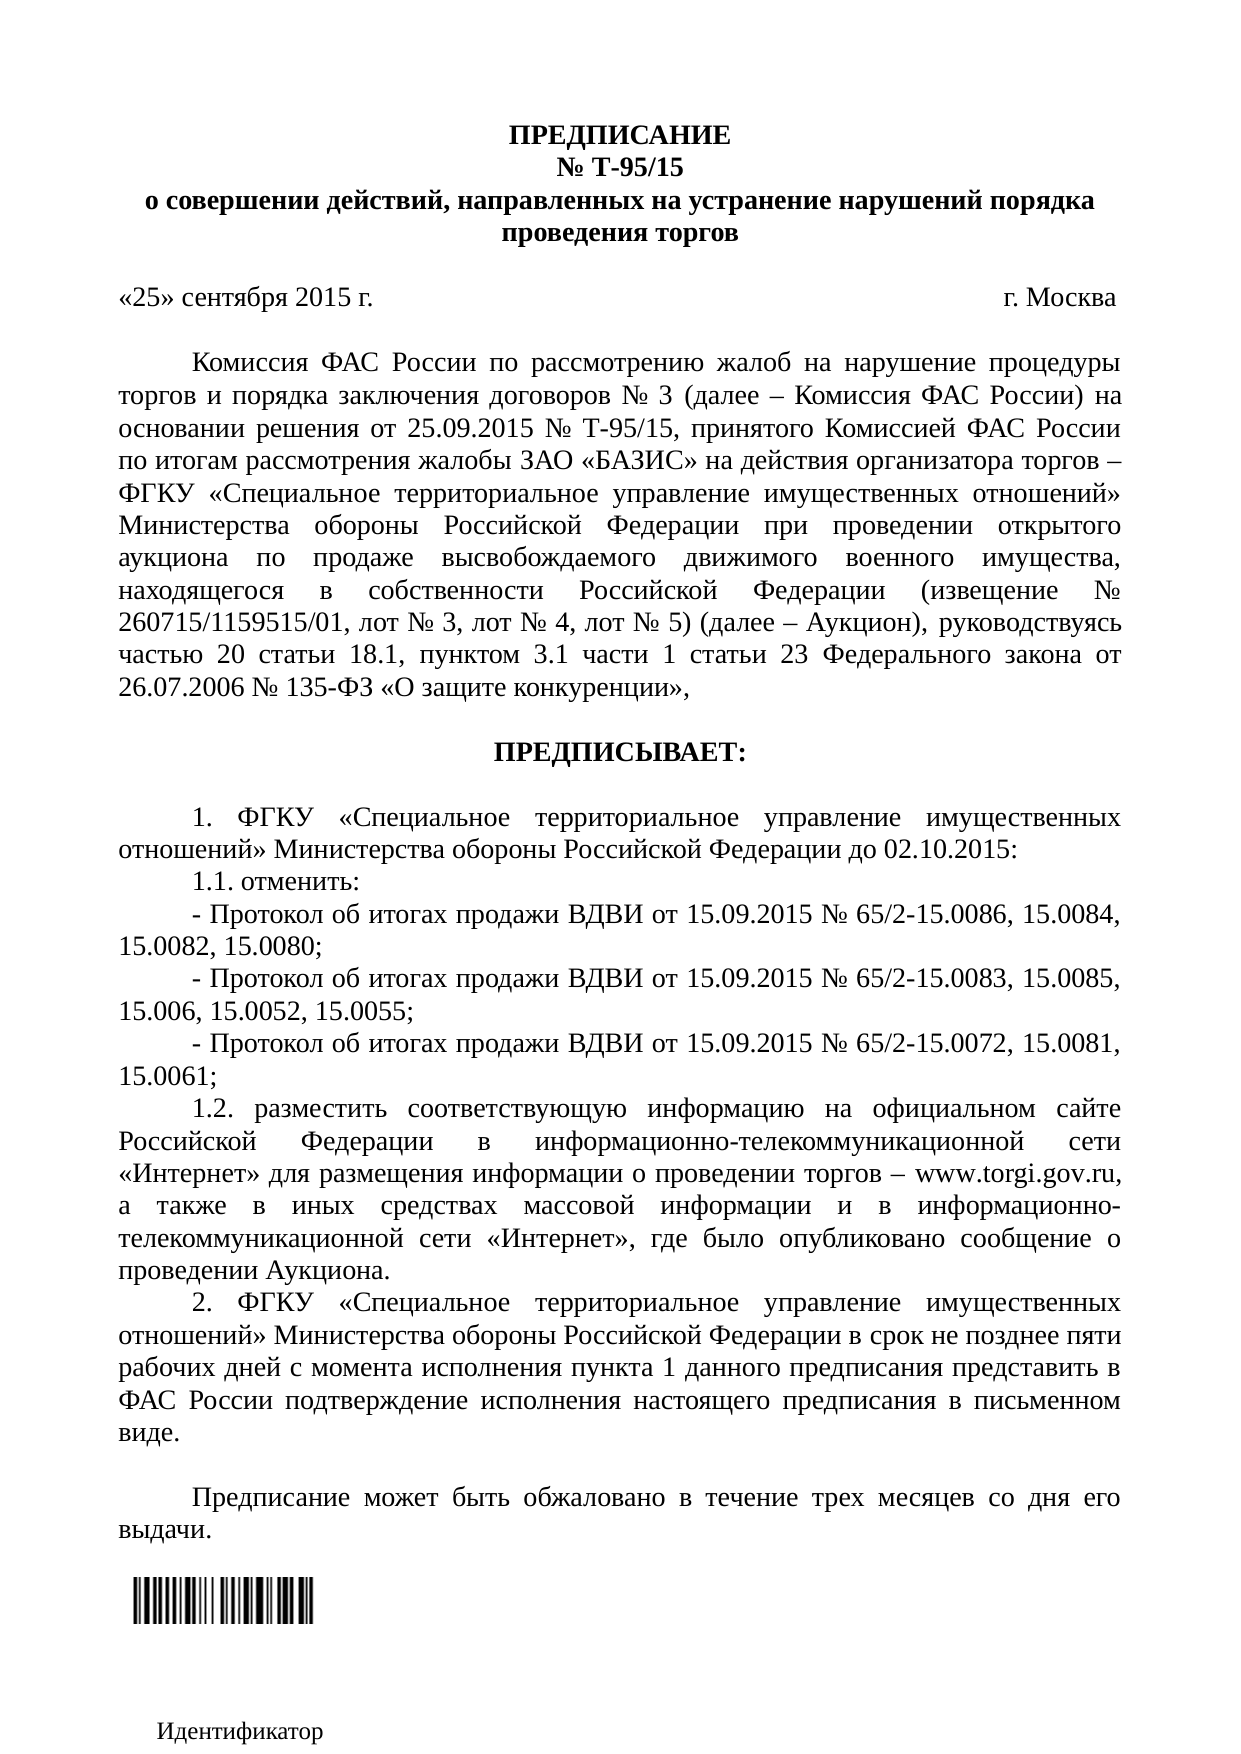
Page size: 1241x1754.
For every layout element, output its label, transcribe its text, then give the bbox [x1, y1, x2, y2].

picture [118, 1577, 331, 1624]
text № Т-95/15 [118, 151, 1122, 183]
text ПРЕДПИСАНИЕ [118, 118, 1122, 151]
text 1.2. разместить соответствующую информацию на официальном сайте Российской Федерации в информационно-телекоммуникационной сети «Интернет» для размещения информации о проведении торгов – www.torgi.gov.ru, а также в иных средствах массовой информации и в информационно-телекоммуникационной сети «Интернет», где было опубликовано сообщение о проведении Аукциона. [118, 1091, 1122, 1286]
text 2. ФГКУ «Специальное территориальное управление имущественных отношений» Министерства обороны Российской Федерации в срок не позднее пяти рабочих дней с момента исполнения пункта 1 данного предписания представить в ФАС России подтверждение исполнения настоящего предписания в письменном виде. [118, 1286, 1122, 1447]
text Предписание может быть обжаловано в течение трех месяцев со дня его выдачи. [118, 1480, 1122, 1545]
text «25» сентября 2015 г. г. Москва [118, 280, 1122, 312]
text - Протокол об итогах продажи ВДВИ от 15.09.2015 № 65/2-15.0086, 15.0084, 15.0082, 15.0080; [118, 897, 1122, 962]
text Комиссия ФАС России по рассмотрению жалоб на нарушение процедуры торгов и порядка заключения договоров № 3 (далее – Комиссия ФАС России) на основании решения от 25.09.2015 № Т-95/15, принятого Комиссией ФАС России по итогам рассмотрения жалобы ЗАО «БАЗИС» на действия организатора торгов – ФГКУ «Специальное территориальное управление имущественных отношений» Министерства обороны Российской Федерации при проведении открытого аукциона по продаже высвобождаемого движимого военного имущества, находящегося в собственности Российской Федерации (извещение № 260715/1159515/01, лот № 3, лот № 4, лот № 5) (далее – Аукцион), руководствуясь частью 20 статьи 18.1, пунктом 3.1 части 1 статьи 23 Федерального закона от 26.07.2006 № 135-ФЗ «О защите конкуренции», [118, 345, 1122, 702]
text - Протокол об итогах продажи ВДВИ от 15.09.2015 № 65/2-15.0072, 15.0081, 15.0061; [118, 1026, 1122, 1091]
text ПРЕДПИСЫВАЕТ: [118, 735, 1122, 767]
text - Протокол об итогах продажи ВДВИ от 15.09.2015 № 65/2-15.0083, 15.0085, 15.006, 15.0052, 15.0055; [118, 962, 1122, 1026]
text 1.1. отменить: [118, 864, 1122, 897]
text 1. ФГКУ «Специальное территориальное управление имущественных отношений» Министерства обороны Российской Федерации до 02.10.2015: [118, 799, 1122, 864]
text о совершении действий, направленных на устранение нарушений порядка проведения торгов [118, 183, 1122, 248]
